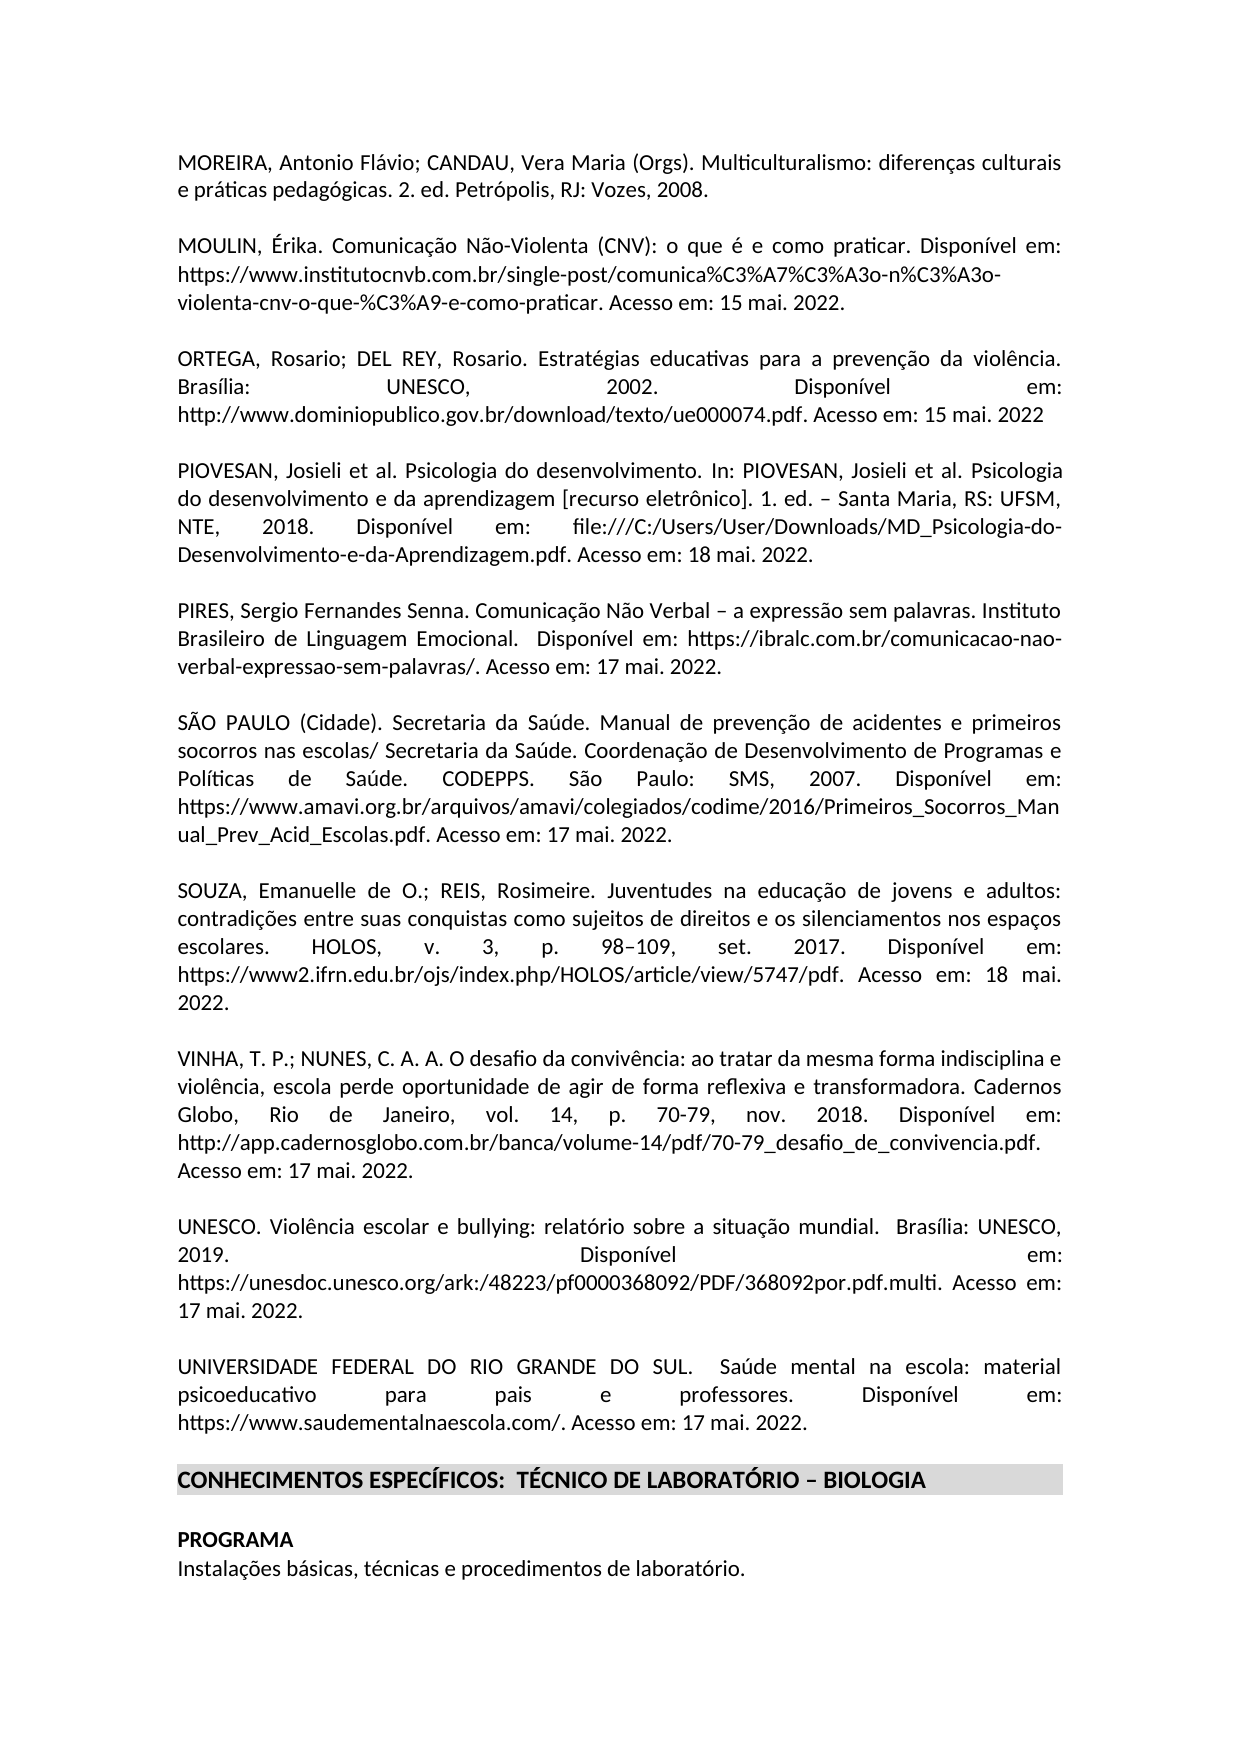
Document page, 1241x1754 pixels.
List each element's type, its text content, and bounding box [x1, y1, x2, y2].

text SOUZA, Emanuelle de O.; REIS, Rosimeire. Juventudes na educação de jovens e adultos: contradições entre suas conquistas como sujeitos de direitos e os silenciamentos nos espaços escolares. HOLOS, v. 3, p. 98–109, set. 2017. Disponível em: https://www2.ifrn.edu.br/ojs/index.php/HOLOS/article/view/5747/pdf. Acesso em: 18 mai. 2022. [177, 876, 1063, 1016]
text CONHECIMENTOS ESPECÍFICOS: TÉCNICO DE LABORATÓRIO – BIOLOGIA [177, 1464, 1063, 1495]
text ORTEGA, Rosario; DEL REY, Rosario. Estratégias educativas para a prevenção da violência. Brasília: UNESCO, 2002. Disponível em: http://www.dominiopublico.gov.br/download/texto/ue000074.pdf. Acesso em: 15 mai. 2022 [177, 344, 1063, 428]
text UNESCO. Violência escolar e bullying: relatório sobre a situação mundial. Brasília: UNESCO, 2019. Disponível em: https://unesdoc.unesco.org/ark:/48223/pf0000368092/PDF/368092por.pdf.multi. Acesso em: 17 mai. 2022. [177, 1212, 1063, 1324]
text SÃO PAULO (Cidade). Secretaria da Saúde. Manual de prevenção de acidentes e primeiros socorros nas escolas/ Secretaria da Saúde. Coordenação de Desenvolvimento de Programas e Políticas de Saúde. CODEPPS. São Paulo: SMS, 2007. Disponível em: https://www.amavi.org.br/arquivos/amavi/colegiados/codime/2016/Primeiros_Socorros_Manual_Prev_Acid_Escolas.pdf. Acesso em: 17 mai. 2022. [177, 708, 1063, 848]
text UNIVERSIDADE FEDERAL DO RIO GRANDE DO SUL. Saúde mental na escola: material psicoeducativo para pais e professores. Disponível em: https://www.saudementalnaescola.com/. Acesso em: 17 mai. 2022. [177, 1352, 1063, 1437]
text VINHA, T. P.; NUNES, C. A. A. O desafio da convivência: ao tratar da mesma forma indisciplina e violência, escola perde oportunidade de agir de forma reflexiva e transformadora. Cadernos Globo, Rio de Janeiro, vol. 14, p. 70-79, nov. 2018. Disponível em: http://app.cadernosglobo.com.br/banca/volume-14/pdf/70-79_desafio_de_convivencia.pdf. Acesso em: 17 mai. 2022. [177, 1044, 1063, 1184]
text PIRES, Sergio Fernandes Senna. Comunicação Não Verbal – a expressão sem palavras. Instituto Brasileiro de Linguagem Emocional. Disponível em: https://ibralc.com.br/comunicacao-nao-verbal-expressao-sem-palavras/. Acesso em: 17 mai. 2022. [177, 596, 1063, 680]
text PIOVESAN, Josieli et al. Psicologia do desenvolvimento. In: PIOVESAN, Josieli et al. Psicologia do desenvolvimento e da aprendizagem [recurso eletrônico]. 1. ed. – Santa Maria, RS: UFSM, NTE, 2018. Disponível em: file:///C:/Users/User/Downloads/MD_Psicologia-do-Desenvolvimento-e-da-Aprendizagem.pdf. Acesso em: 18 mai. 2022. [177, 456, 1063, 568]
text Instalações básicas, técnicas e procedimentos de laboratório. [177, 1554, 1063, 1582]
text PROGRAMA [177, 1526, 1063, 1554]
text MOULIN, Érika. Comunicação Não-Violenta (CNV): o que é e como praticar. Disponível em: https://www.institutocnvb.com.br/single-post/comunica%C3%A7%C3%A3o-n%C3%A3o-violenta-cnv-o-que-%C3%A9-e-como-praticar. Acesso em: 15 mai. 2022. [177, 232, 1063, 316]
text MOREIRA, Antonio Flávio; CANDAU, Vera Maria (Orgs). Multiculturalismo: diferenças culturais e práticas pedagógicas. 2. ed. Petrópolis, RJ: Vozes, 2008. [177, 148, 1063, 204]
